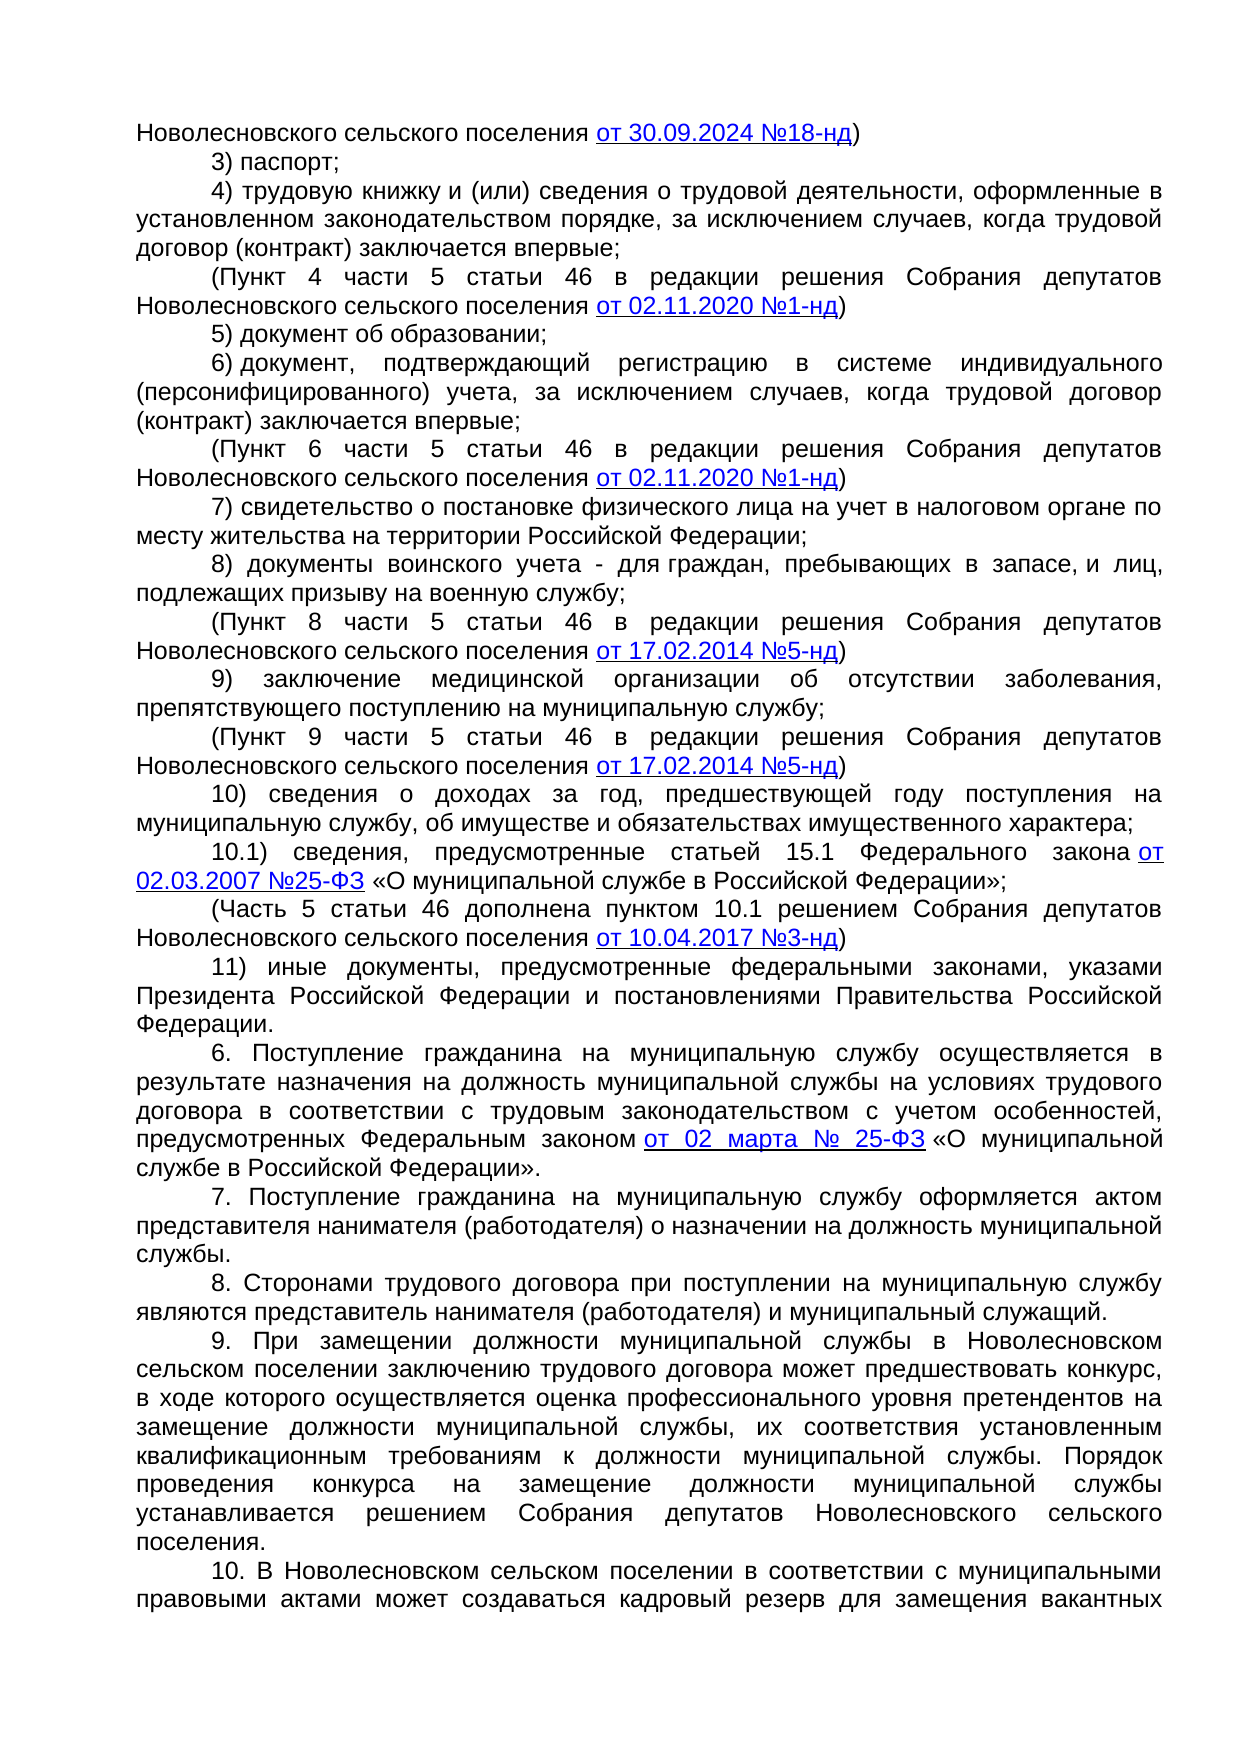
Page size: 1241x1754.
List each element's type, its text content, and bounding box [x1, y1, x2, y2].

text 5) документ об образовании; [136, 319, 1163, 348]
text 6. Поступление гражданина на муниципальную службу осуществляется в результате назначения на должность муниципальной службы на условиях трудового договора в соответствии с трудовым законодательством с учетом особенностей, предусмотренных Федеральным законом от 02 марта № 25-ФЗ «О муниципальной службе в Российской Федерации». [136, 1038, 1163, 1182]
text 8) документы воинского учета - для граждан, пребывающих в запасе, и лиц, подлежащих призыву на военную службу; [136, 549, 1163, 607]
text Новолесновского сельского поселения от 30.09.2024 №18-нд) [136, 118, 1163, 147]
text 7. Поступление гражданина на муниципальную службу оформляется актом представителя нанимателя (работодателя) о назначении на должность муниципальной службы. [136, 1182, 1163, 1268]
text 3) паспорт; [136, 147, 1163, 176]
text 10. В Новолесновском сельском поселении в соответствии с муниципальными правовыми актами может создаваться кадровый резерв для замещения вакантных [136, 1556, 1163, 1613]
text 7) свидетельство о постановке физического лица на учет в налоговом органе по месту жительства на территории Российской Федерации; [136, 492, 1163, 549]
text (Часть 5 статьи 46 дополнена пунктом 10.1 решением Собрания депутатов Новолесновского сельского поселения от 10.04.2017 №3-нд) [136, 894, 1163, 952]
text (Пункт 8 части 5 статьи 46 в редакции решения Собрания депутатов Новолесновского сельского поселения от 17.02.2014 №5-нд) [136, 607, 1163, 664]
text 9. При замещении должности муниципальной службы в Новолесновском сельском поселении заключению трудового договора может предшествовать конкурс, в ходе которого осуществляется оценка профессионального уровня претендентов на замещение должности муниципальной службы, их соответствия установленным квалификационным требованиям к должности муниципальной службы. Порядок проведения конкурса на замещение должности муниципальной службы устанавливается решением Собрания депутатов Новолесновского сельского поселения. [136, 1326, 1163, 1556]
text (Пункт 6 части 5 статьи 46 в редакции решения Собрания депутатов Новолесновского сельского поселения от 02.11.2020 №1-нд) [136, 434, 1163, 492]
text 8. Сторонами трудового договора при поступлении на муниципальную службу являются представитель нанимателя (работодателя) и муниципальный служащий. [136, 1268, 1163, 1326]
text 4) трудовую книжку и (или) сведения о трудовой деятельности, оформленные в установленном законодательством порядке, за исключением случаев, когда трудовой договор (контракт) заключается впервые; [136, 176, 1163, 262]
text 9) заключение медицинской организации об отсутствии заболевания, препятствующего поступлению на муниципальную службу; [136, 664, 1163, 722]
text 10.1) сведения, предусмотренные статьей 15.1 Федерального закона от 02.03.2007 №25-ФЗ «О муниципальной службе в Российской Федерации»; [136, 837, 1163, 894]
text (Пункт 9 части 5 статьи 46 в редакции решения Собрания депутатов Новолесновского сельского поселения от 17.02.2014 №5-нд) [136, 722, 1163, 779]
text (Пункт 4 части 5 статьи 46 в редакции решения Собрания депутатов Новолесновского сельского поселения от 02.11.2020 №1-нд) [136, 262, 1163, 319]
text 11) иные документы, предусмотренные федеральными законами, указами Президента Российской Федерации и постановлениями Правительства Российской Федерации. [136, 952, 1163, 1038]
text 6) документ, подтверждающий регистрацию в системе индивидуального (персонифицированного) учета, за исключением случаев, когда трудовой договор (контракт) заключается впервые; [136, 348, 1163, 434]
text 10) сведения о доходах за год, предшествующей году поступления на муниципальную службу, об имуществе и обязательствах имущественного характера; [136, 779, 1163, 837]
